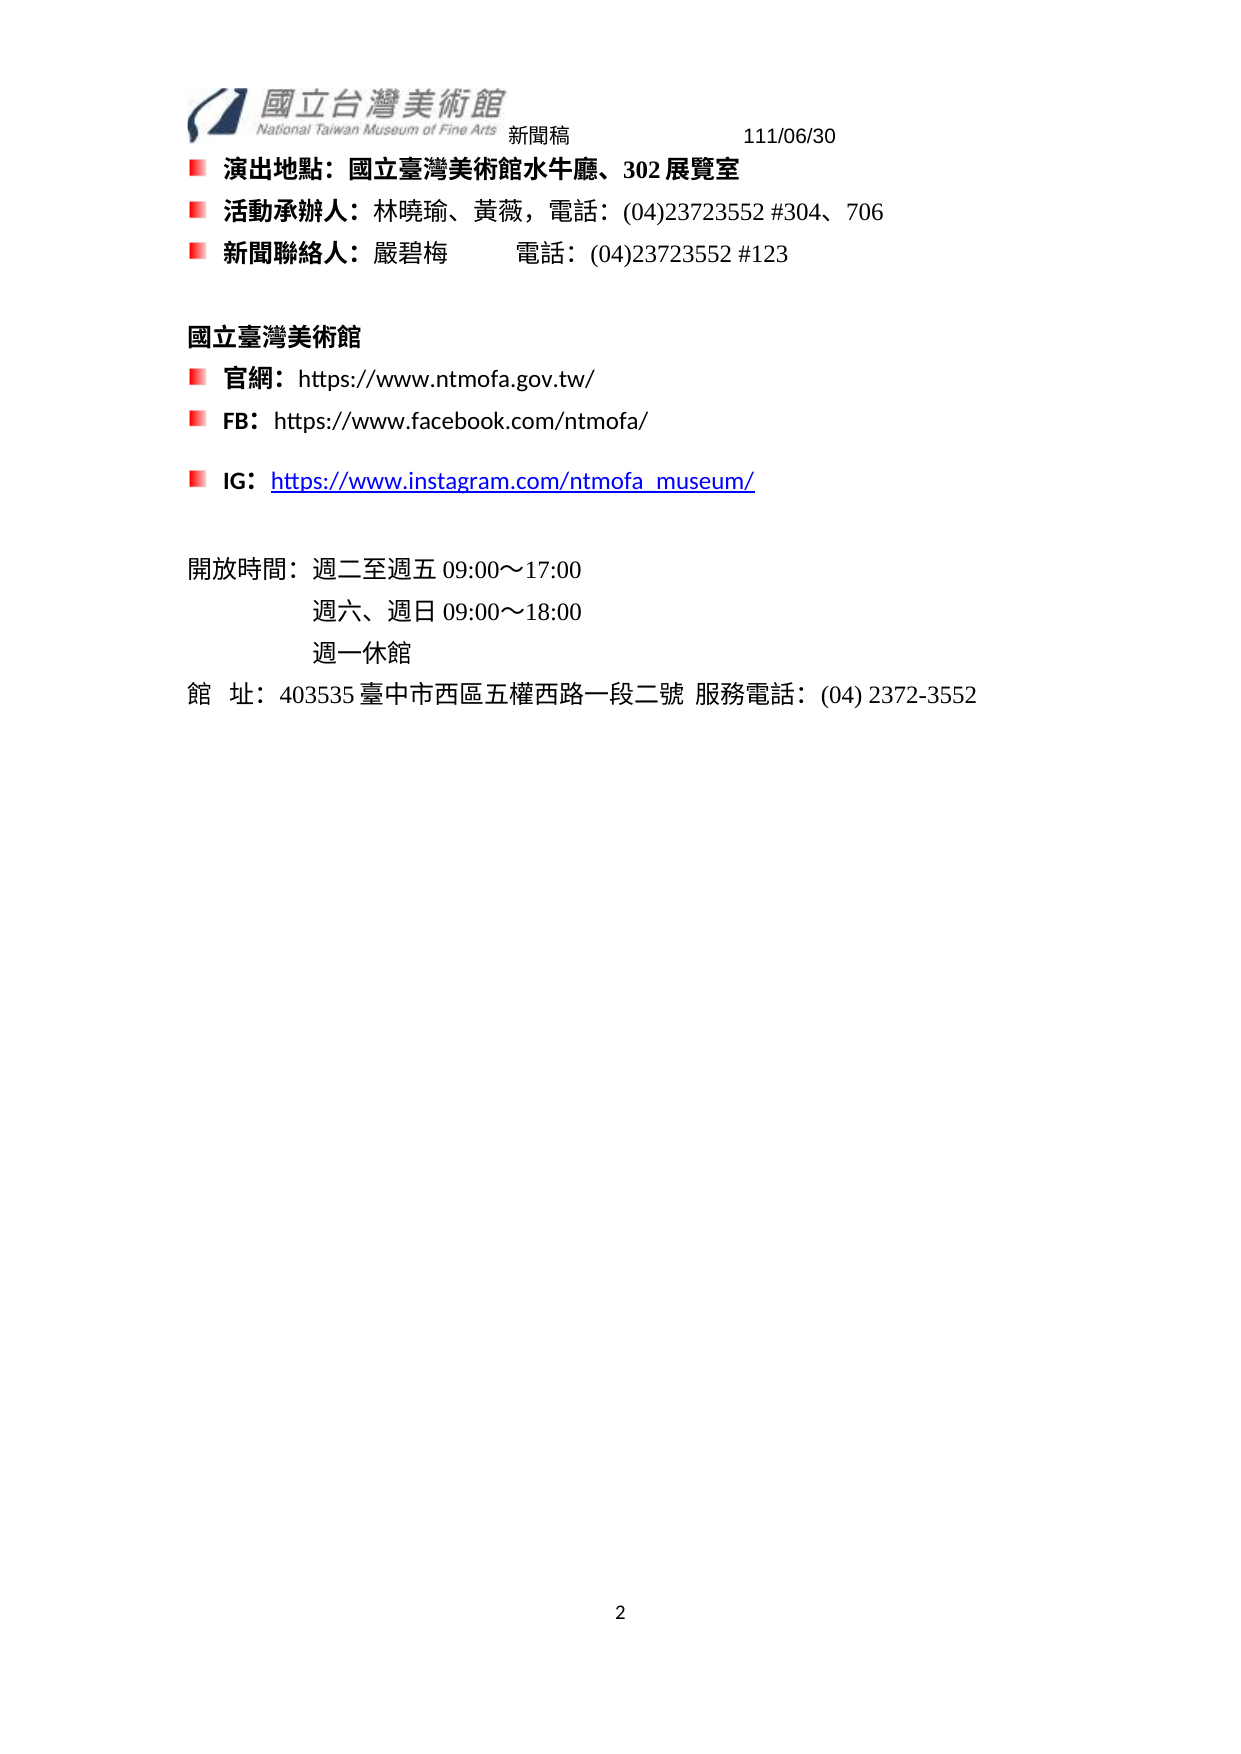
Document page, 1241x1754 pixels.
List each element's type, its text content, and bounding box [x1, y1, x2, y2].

picture [188, 409, 208, 428]
picture [188, 241, 208, 261]
picture [188, 469, 208, 489]
picture [188, 158, 208, 178]
text 週一休館 [187, 633, 1053, 669]
list 演出地點：國立臺灣美術館水牛廳、302展覽室 [187, 150, 1053, 186]
picture [188, 200, 208, 220]
text 開放時間：週二至週五09:00～17:00 [187, 550, 1053, 586]
list FB：https://www.facebook.com/ntmofa/ [187, 400, 1053, 437]
list IG：https://www.instagram.com/ntmofa_museum/ [187, 461, 1053, 497]
list 新聞聯絡人：嚴碧梅 電話：(04)23723552 #123 [187, 233, 1053, 269]
list 官網：https://www.ntmofa.gov.tw/ [187, 359, 1053, 395]
picture [188, 367, 208, 387]
text 週六、週日09:00～18:00 [187, 592, 1053, 628]
picture [187, 88, 508, 144]
text 國立臺灣美術館 [187, 317, 1053, 353]
text 館 址：403535臺中市西區五權西路一段二號 服務電話：(04) 2372-3552 [187, 675, 1053, 711]
list 活動承辦人：林曉瑜、黃薇，電話：(04)23723552 #304、706 [187, 192, 1053, 228]
